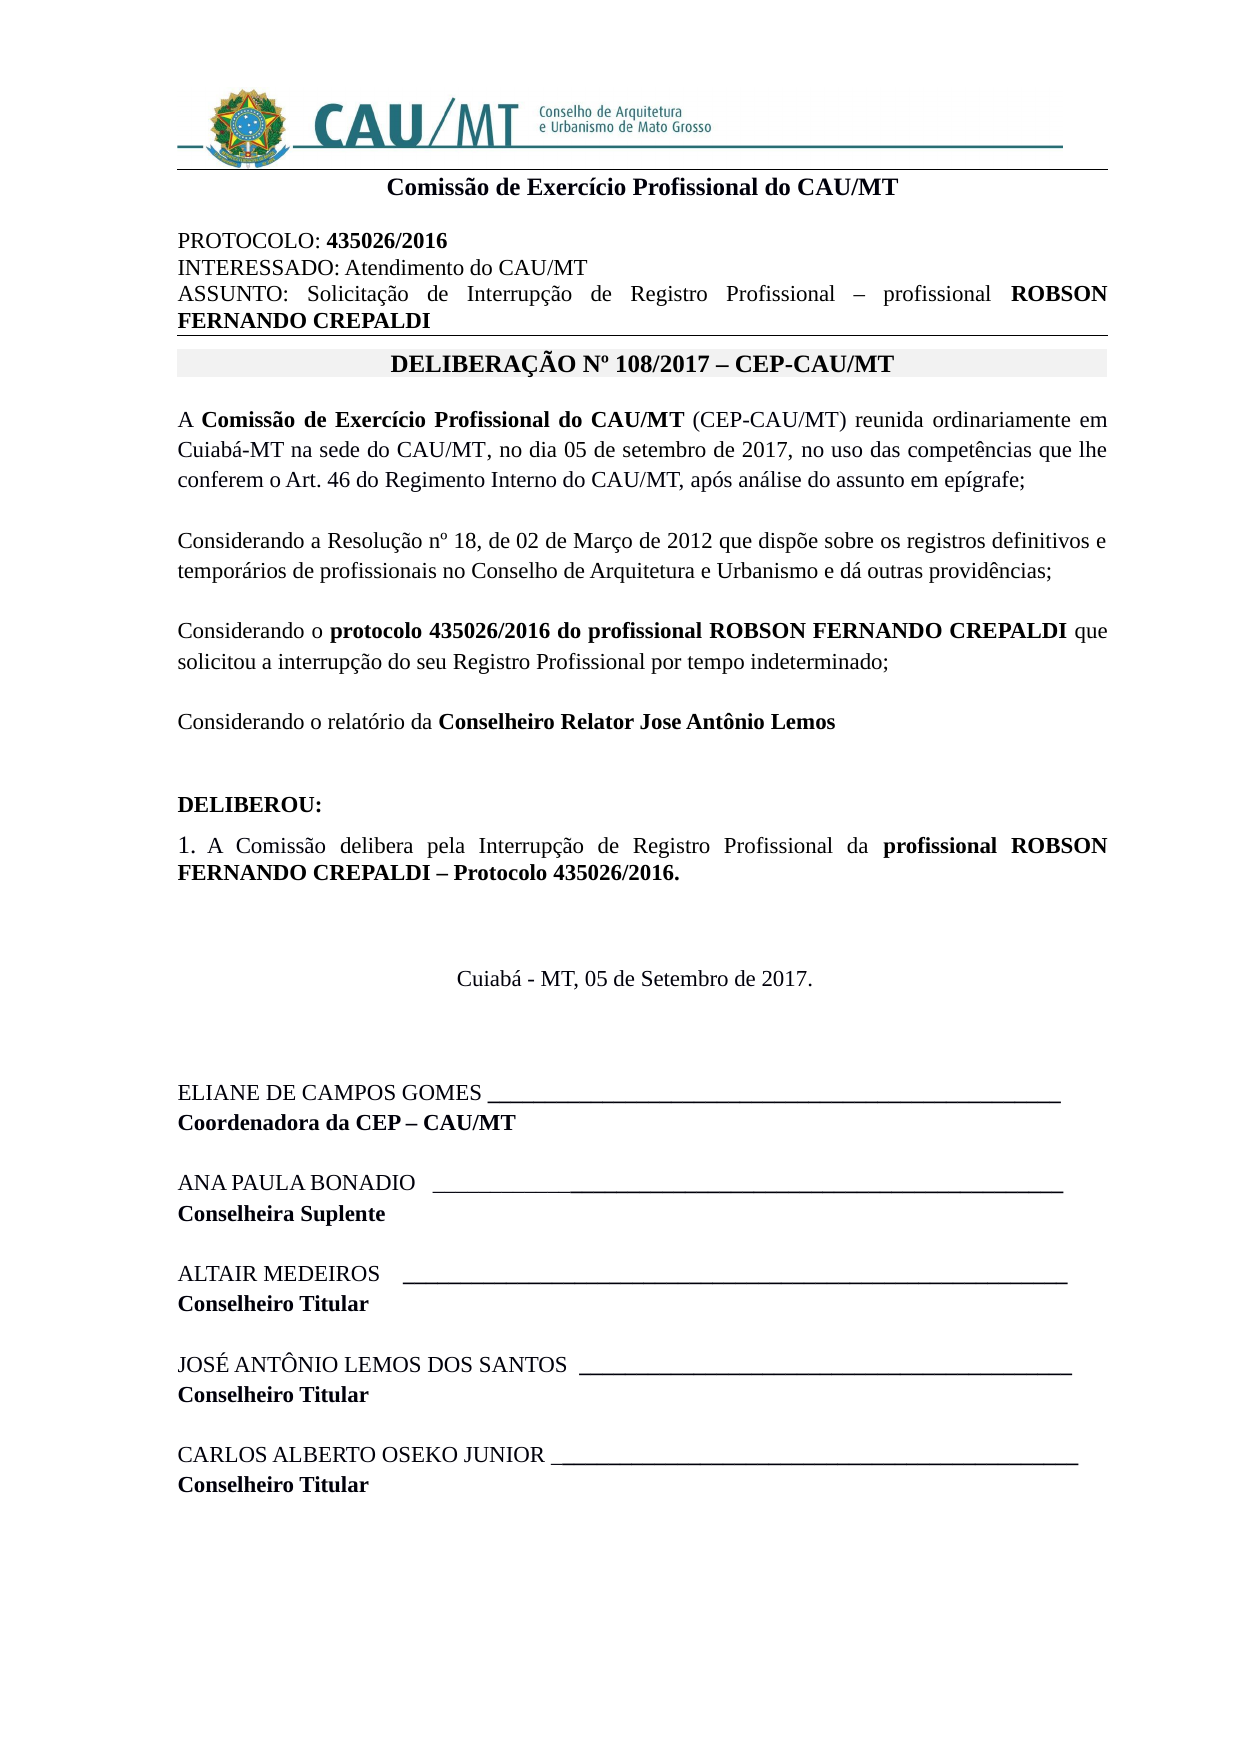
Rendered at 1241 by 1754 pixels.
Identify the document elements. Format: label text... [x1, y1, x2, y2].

text Conselheira Suplente [177, 1200, 1093, 1226]
text Conselheiro Titular [177, 1290, 1093, 1317]
text Considerando o relatório da Conselheiro Relator Jose Antônio Lemos [177, 708, 1108, 734]
list A Comissão delibera pela Interrupção de Registro Profissional da profissional ROBSON FERNANDO CREPALDI – Protocolo 435026/2016. [177, 831, 1108, 886]
text Considerando o protocolo 435026/2016 do profissional ROBSON FERNANDO CREPALDI que solicitou a interrupção do seu Registro Profissional por tempo indeterminado; [177, 618, 1108, 674]
text DELIBEROU: [177, 791, 1108, 817]
text Cuiabá - MT, 05 de Setembro de 2017. [177, 965, 1093, 991]
text Coordenadora da CEP – CAU/MT [177, 1109, 1093, 1135]
text INTERESSADO: Atendimento do CAU/MT [177, 251, 1108, 277]
text Conselheiro Titular [177, 1472, 1093, 1498]
text JOSÉ ANTÔNIO LEMOS DOS SANTOS ___________________________________________ [177, 1351, 1093, 1377]
text ALTAIR MEDEIROS __________________________________________________________ [177, 1260, 1093, 1286]
text Considerando a Resolução nº 18, de 02 de Março de 2012 que dispõe sobre os registros definitivos e temporários de profissionais no Conselho de Arquitetura e Urbanismo e dá outras providências; [177, 527, 1108, 583]
text Comissão de Exercício Profissional do CAU/MT [177, 170, 1108, 201]
text ASSUNTO: Solicitação de Interrupção de Registro Profissional – profissional ROBSON FERNANDO CREPALDI [177, 277, 1108, 335]
text A Comissão de Exercício Profissional do CAU/MT (CEP-CAU/MT) reunida ordinariamente em Cuiabá-MT na sede do CAU/MT, no dia 05 de setembro de 2017, no uso das competências que lhe conferem o Art. 46 do Regimento Interno do CAU/MT, após análise do assunto em epígrafe; [177, 406, 1108, 493]
text CARLOS ALBERTO OSEKO JUNIOR ______________________________________________ [177, 1441, 1093, 1468]
text ANA PAULA BONADIO _______________________________________________________ [177, 1169, 1093, 1196]
text ELIANE DE CAMPOS GOMES __________________________________________________ [177, 1079, 1093, 1105]
text DELIBERAÇÃO Nº 108/2017 – CEP-CAU/MT [177, 349, 1107, 377]
text Conselheiro Titular [177, 1381, 1093, 1407]
text PROTOCOLO: 435026/2016 [177, 224, 1108, 251]
